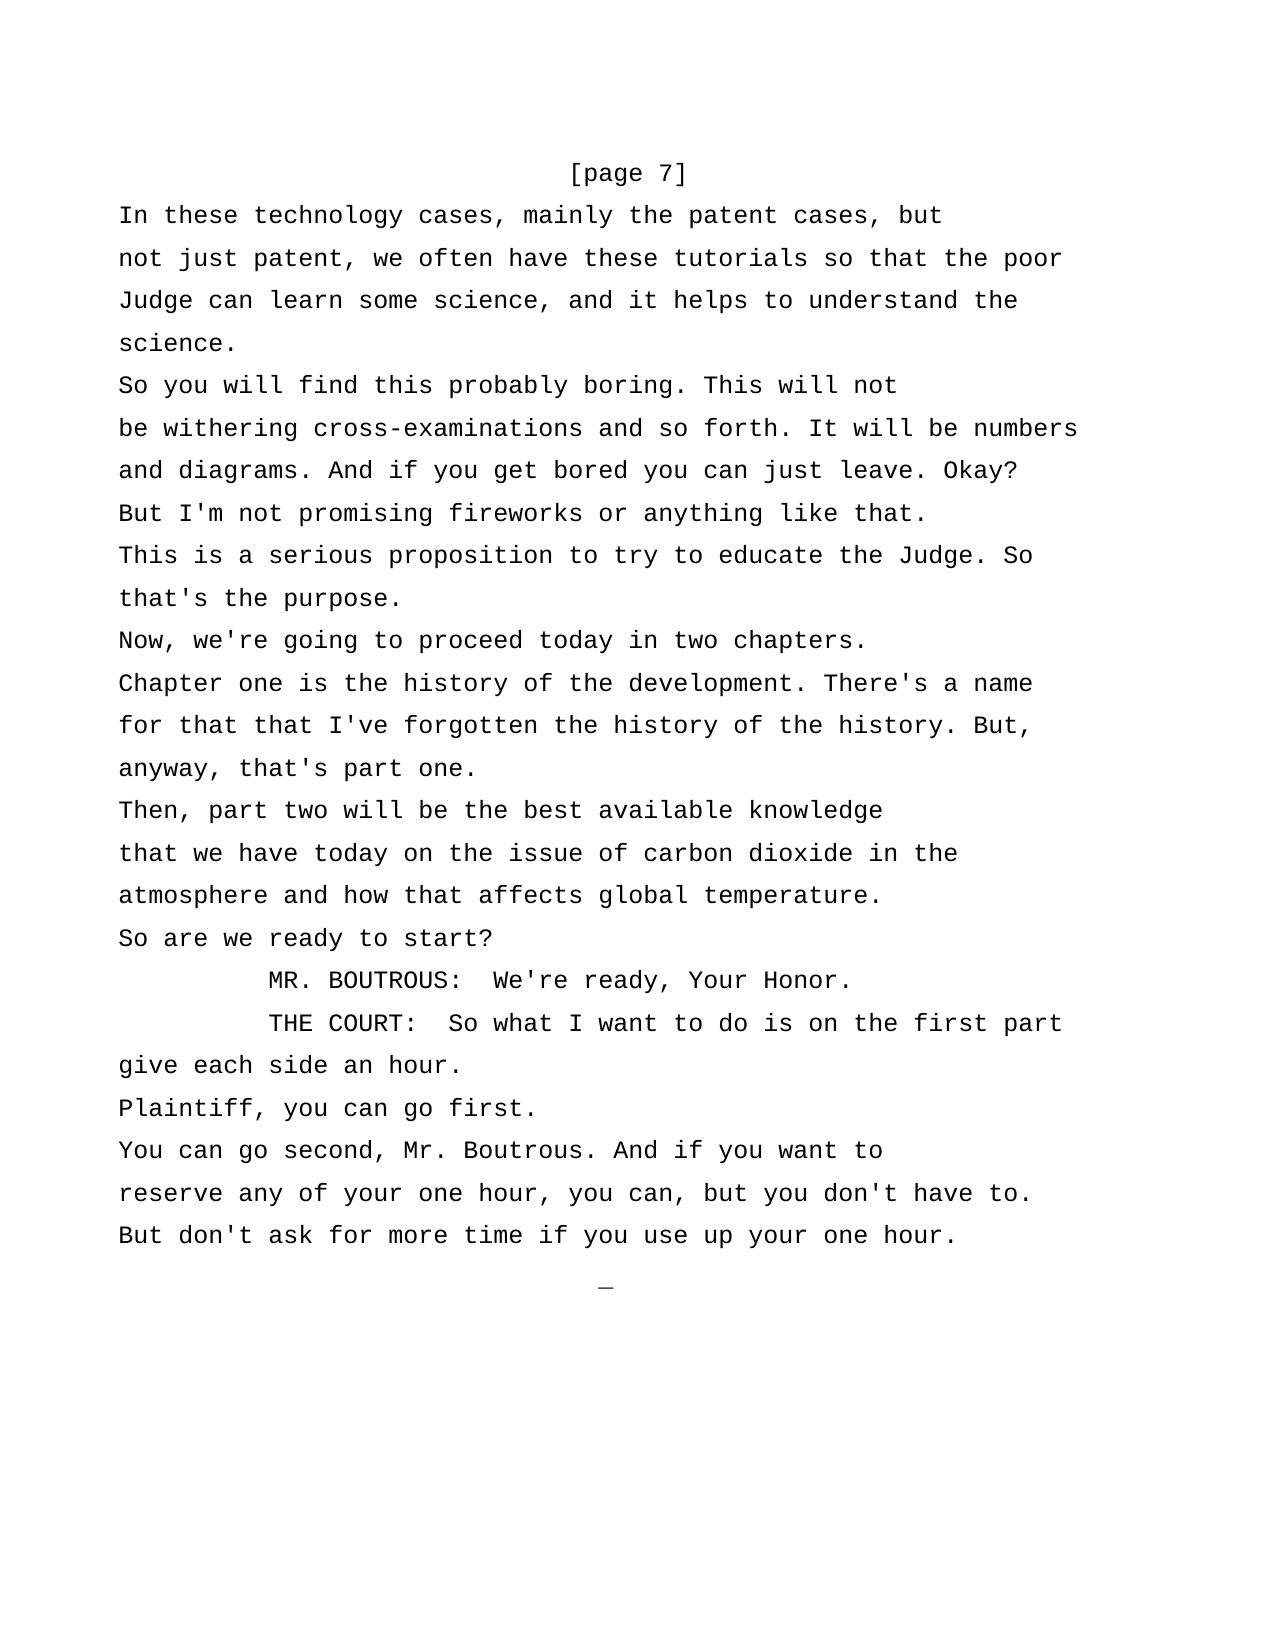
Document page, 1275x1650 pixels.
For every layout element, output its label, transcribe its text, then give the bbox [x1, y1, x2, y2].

text science. [118, 331, 1157, 359]
text Then, part two will be the best available knowledge [118, 798, 1157, 826]
text But don't ask for more time if you use up your one hour. [118, 1223, 1157, 1251]
text anyway, that's part one. [118, 756, 1157, 784]
text So are we ready to start? [118, 926, 1157, 954]
text So you will find this probably boring. This will not [118, 373, 1157, 401]
text that's the purpose. [118, 586, 1157, 614]
text that we have today on the issue of carbon dioxide in the [118, 841, 1157, 869]
text give each side an hour. [118, 1053, 1157, 1081]
text for that that I've forgotten the history of the history. But, [118, 713, 1157, 741]
text and diagrams. And if you get bored you can just leave. Okay? [118, 458, 1157, 486]
text You can go second, Mr. Boutrous. And if you want to [118, 1138, 1157, 1166]
text Plaintiff, you can go first. [118, 1096, 1157, 1124]
text But I'm not promising fireworks or anything like that. [118, 501, 1157, 529]
text MR. BOUTROUS: We're ready, Your Honor. [118, 968, 1157, 996]
text reserve any of your one hour, you can, but you don't have to. [118, 1181, 1157, 1209]
text This is a serious proposition to try to educate the Judge. So [118, 543, 1157, 571]
text [page 7] [118, 161, 1157, 189]
text be withering cross-examinations and so forth. It will be numbers [118, 416, 1157, 444]
text _ [118, 1266, 1157, 1294]
text THE COURT: So what I want to do is on the first part [118, 1011, 1157, 1039]
text Chapter one is the history of the development. There's a name [118, 671, 1157, 699]
text atmosphere and how that affects global temperature. [118, 883, 1157, 911]
text Judge can learn some science, and it helps to understand the [118, 288, 1157, 316]
text Now, we're going to proceed today in two chapters. [118, 628, 1157, 656]
text not just patent, we often have these tutorials so that the poor [118, 246, 1157, 274]
text In these technology cases, mainly the patent cases, but [118, 203, 1157, 231]
